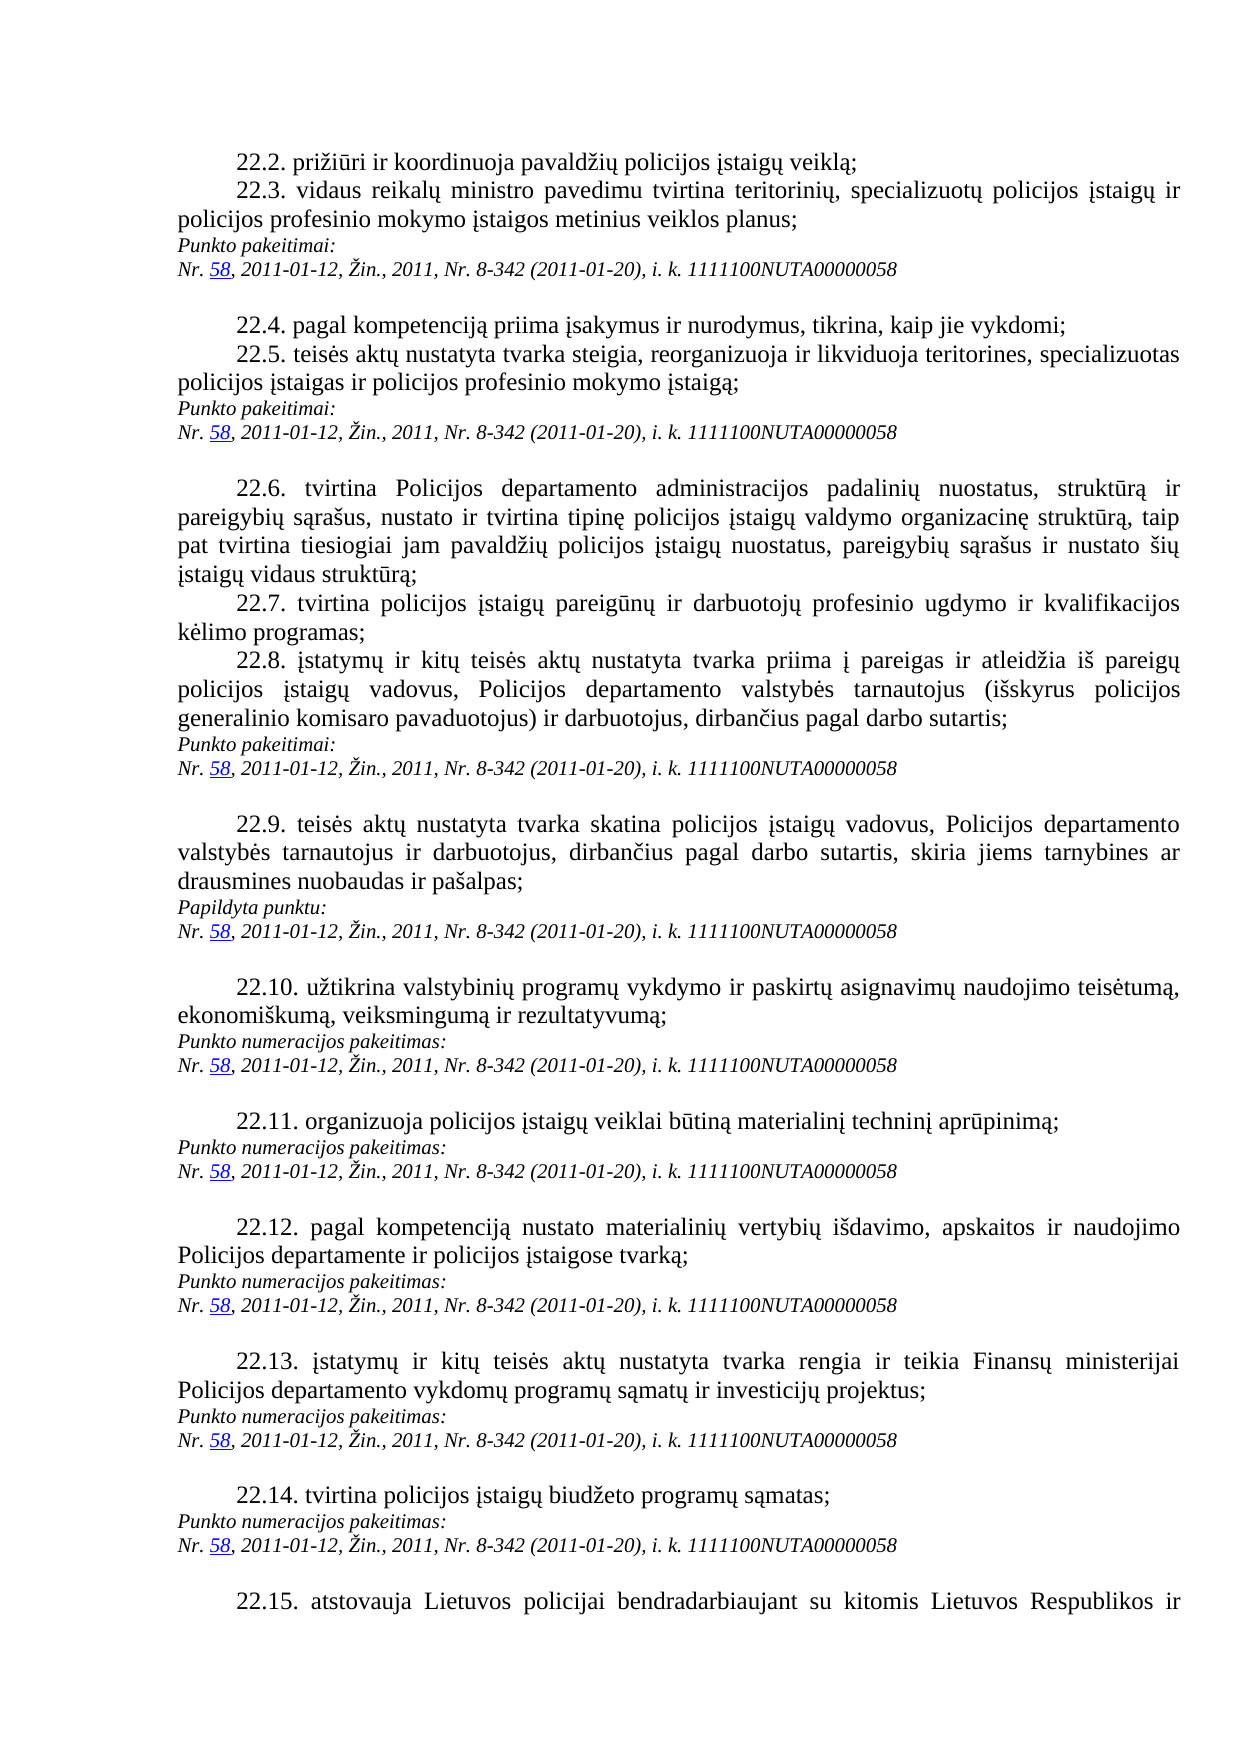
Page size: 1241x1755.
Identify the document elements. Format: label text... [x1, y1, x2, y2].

text Punkto numeracijos pakeitimas: [177, 1269, 1181, 1293]
text Nr. 58, 2011-01-12, Žin., 2011, Nr. 8-342 (2011-01-20), i. k. 1111100NUTA00000058 [177, 257, 1181, 281]
text Nr. 58, 2011-01-12, Žin., 2011, Nr. 8-342 (2011-01-20), i. k. 1111100NUTA00000058 [177, 756, 1181, 780]
text 22.13. įstatymų ir kitų teisės aktų nustatyta tvarka rengia ir teikia Finansų ministerijai Policijos departamento vykdomų programų sąmatų ir investicijų projektus; [177, 1346, 1181, 1404]
text Punkto numeracijos pakeitimas: [177, 1509, 1181, 1533]
text 22.15. atstovauja Lietuvos policijai bendradarbiaujant su kitomis Lietuvos Respublikos ir [177, 1586, 1181, 1615]
text Nr. 58, 2011-01-12, Žin., 2011, Nr. 8-342 (2011-01-20), i. k. 1111100NUTA00000058 [177, 1053, 1181, 1077]
text 22.11. organizuoja policijos įstaigų veiklai būtiną materialinį techninį aprūpinimą; [177, 1106, 1181, 1135]
text 22.8. įstatymų ir kitų teisės aktų nustatyta tvarka priima į pareigas ir atleidžia iš pareigų policijos įstaigų vadovus, Policijos departamento valstybės tarnautojus (išskyrus policijos generalinio komisaro pavaduotojus) ir darbuotojus, dirbančius pagal darbo sutartis; [177, 646, 1181, 732]
text Nr. 58, 2011-01-12, Žin., 2011, Nr. 8-342 (2011-01-20), i. k. 1111100NUTA00000058 [177, 1533, 1181, 1557]
text Punkto pakeitimai: [177, 396, 1181, 420]
text Punkto numeracijos pakeitimas: [177, 1404, 1181, 1428]
text 22.9. teisės aktų nustatyta tvarka skatina policijos įstaigų vadovus, Policijos departamento valstybės tarnautojus ir darbuotojus, dirbančius pagal darbo sutartis, skiria jiems tarnybines ar drausmines nuobaudas ir pašalpas; [177, 809, 1181, 895]
text 22.4. pagal kompetenciją priima įsakymus ir nurodymus, tikrina, kaip jie vykdomi; [177, 310, 1181, 339]
text Papildyta punktu: [177, 895, 1181, 919]
text Punkto numeracijos pakeitimas: [177, 1029, 1181, 1053]
text Nr. 58, 2011-01-12, Žin., 2011, Nr. 8-342 (2011-01-20), i. k. 1111100NUTA00000058 [177, 1428, 1181, 1452]
text 22.5. teisės aktų nustatyta tvarka steigia, reorganizuoja ir likviduoja teritorines, specializuotas policijos įstaigas ir policijos profesinio mokymo įstaigą; [177, 339, 1181, 396]
text 22.6. tvirtina Policijos departamento administracijos padalinių nuostatus, struktūrą ir pareigybių sąrašus, nustato ir tvirtina tipinę policijos įstaigų valdymo organizacinę struktūrą, taip pat tvirtina tiesiogiai jam pavaldžių policijos įstaigų nuostatus, pareigybių sąrašus ir nustato šių įstaigų vidaus struktūrą; [177, 473, 1181, 588]
text Punkto pakeitimai: [177, 732, 1181, 756]
text 22.14. tvirtina policijos įstaigų biudžeto programų sąmatas; [177, 1481, 1181, 1509]
text Punkto pakeitimai: [177, 233, 1181, 257]
text Punkto numeracijos pakeitimas: [177, 1135, 1181, 1159]
text 22.2. prižiūri ir koordinuoja pavaldžių policijos įstaigų veiklą; [177, 147, 1181, 176]
text Nr. 58, 2011-01-12, Žin., 2011, Nr. 8-342 (2011-01-20), i. k. 1111100NUTA00000058 [177, 919, 1181, 943]
text 22.3. vidaus reikalų ministro pavedimu tvirtina teritorinių, specializuotų policijos įstaigų ir policijos profesinio mokymo įstaigos metinius veiklos planus; [177, 176, 1181, 233]
text 22.12. pagal kompetenciją nustato materialinių vertybių išdavimo, apskaitos ir naudojimo Policijos departamente ir policijos įstaigose tvarką; [177, 1212, 1181, 1269]
text 22.10. užtikrina valstybinių programų vykdymo ir paskirtų asignavimų naudojimo teisėtumą, ekonomiškumą, veiksmingumą ir rezultatyvumą; [177, 972, 1181, 1029]
text 22.7. tvirtina policijos įstaigų pareigūnų ir darbuotojų profesinio ugdymo ir kvalifikacijos kėlimo programas; [177, 588, 1181, 646]
text Nr. 58, 2011-01-12, Žin., 2011, Nr. 8-342 (2011-01-20), i. k. 1111100NUTA00000058 [177, 1293, 1181, 1317]
text Nr. 58, 2011-01-12, Žin., 2011, Nr. 8-342 (2011-01-20), i. k. 1111100NUTA00000058 [177, 420, 1181, 444]
text Nr. 58, 2011-01-12, Žin., 2011, Nr. 8-342 (2011-01-20), i. k. 1111100NUTA00000058 [177, 1159, 1181, 1183]
